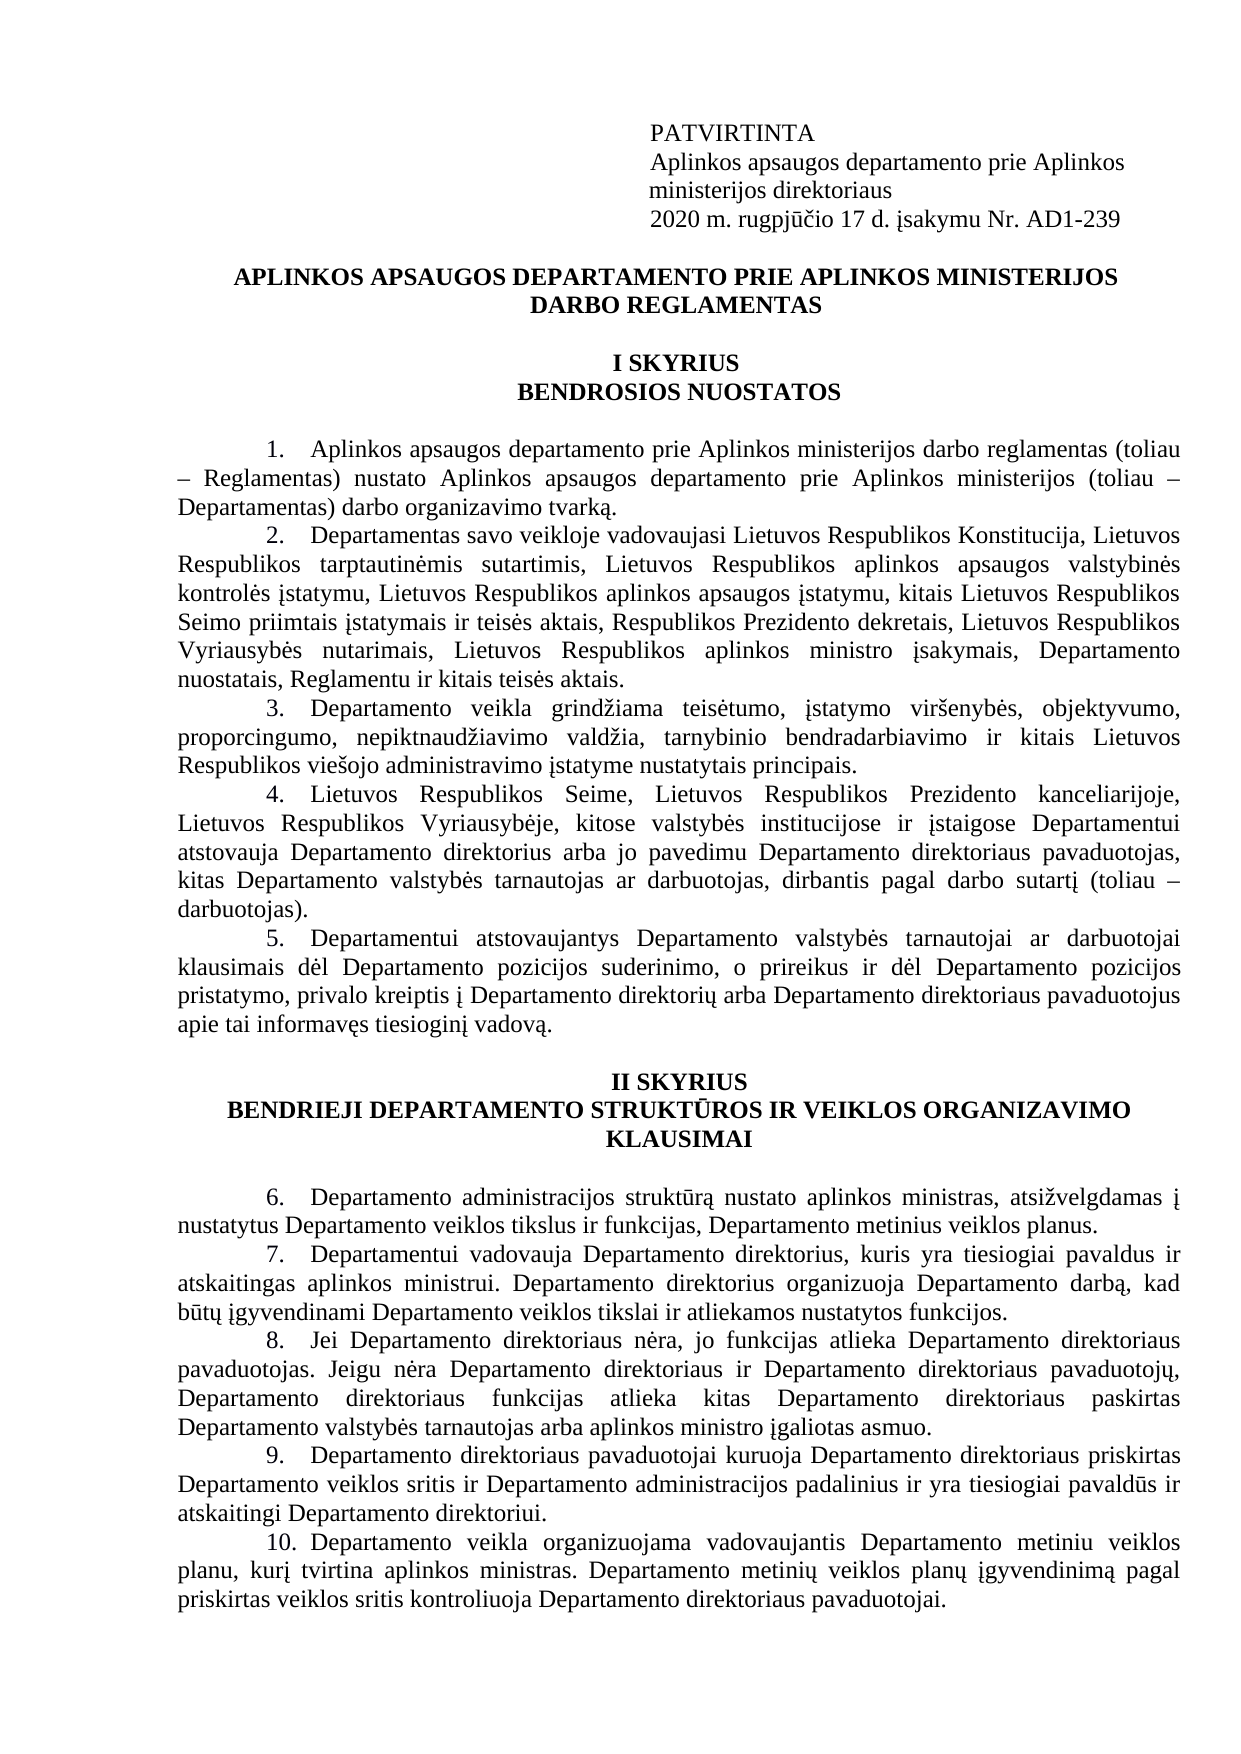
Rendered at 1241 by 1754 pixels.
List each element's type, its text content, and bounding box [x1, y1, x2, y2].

text APLINKOS APSAUGOS DEPARTAMENTO PRIE APLINKOS MINISTERIJOS [177, 262, 1181, 291]
text BENDROSIOS NUOSTATOS [177, 377, 1181, 406]
text DARBO REGLAMENTAS [177, 291, 1181, 319]
text 1. Aplinkos apsaugos departamento prie Aplinkos ministerijos darbo reglamentas (toliau – Reglamentas) nustato Aplinkos apsaugos departamento prie Aplinkos ministerijos (toliau – Departamentas) darbo organizavimo tvarką. [177, 434, 1181, 521]
text 3. Departamento veikla grindžiama teisėtumo, įstatymo viršenybės, objektyvumo, proporcingumo, nepiktnaudžiavimo valdžia, tarnybinio bendradarbiavimo ir kitais Lietuvos Respublikos viešojo administravimo įstatyme nustatytais principais. [177, 693, 1181, 779]
text 5. Departamentui atstovaujantys Departamento valstybės tarnautojai ar darbuotojai klausimais dėl Departamento pozicijos suderinimo, o prireikus ir dėl Departamento pozicijos pristatymo, privalo kreiptis į Departamento direktorių arba Departamento direktoriaus pavaduotojus apie tai informavęs tiesioginį vadovą. [177, 923, 1181, 1038]
text 2. Departamentas savo veikloje vadovaujasi Lietuvos Respublikos Konstitucija, Lietuvos Respublikos tarptautinėmis sutartimis, Lietuvos Respublikos aplinkos apsaugos valstybinės kontrolės įstatymu, Lietuvos Respublikos aplinkos apsaugos įstatymu, kitais Lietuvos Respublikos Seimo priimtais įstatymais ir teisės aktais, Respublikos Prezidento dekretais, Lietuvos Respublikos Vyriausybės nutarimais, Lietuvos Respublikos aplinkos ministro įsakymais, Departamento nuostatais, Reglamentu ir kitais teisės aktais. [177, 521, 1181, 693]
text I SKYRIUS [177, 348, 1181, 377]
text 2020 m. rugpjūčio 17 d. įsakymu Nr. AD1-239 [648, 204, 1181, 233]
text 4. Lietuvos Respublikos Seime, Lietuvos Respublikos Prezidento kanceliarijoje, Lietuvos Respublikos Vyriausybėje, kitose valstybės institucijose ir įstaigose Departamentui atstovauja Departamento direktorius arba jo pavedimu Departamento direktoriaus pavaduotojas, kitas Departamento valstybės tarnautojas ar darbuotojas, dirbantis pagal darbo sutartį (toliau – darbuotojas). [177, 779, 1181, 923]
text BENDRIEJI DEPARTAMENTO STRUKTŪROS IR VEIKLOS ORGANIZAVIMO KLAUSIMAI [177, 1096, 1181, 1153]
text 8. Jei Departamento direktoriaus nėra, jo funkcijas atlieka Departamento direktoriaus pavaduotojas. Jeigu nėra Departamento direktoriaus ir Departamento direktoriaus pavaduotojų, Departamento direktoriaus funkcijas atlieka kitas Departamento direktoriaus paskirtas Departamento valstybės tarnautojas arba aplinkos ministro įgaliotas asmuo. [177, 1326, 1181, 1441]
text 9. Departamento direktoriaus pavaduotojai kuruoja Departamento direktoriaus priskirtas Departamento veiklos sritis ir Departamento administracijos padalinius ir yra tiesiogiai pavaldūs ir atskaitingi Departamento direktoriui. [177, 1441, 1181, 1527]
text 7. Departamentui vadovauja Departamento direktorius, kuris yra tiesiogiai pavaldus ir atskaitingas aplinkos ministrui. Departamento direktorius organizuoja Departamento darbą, kad būtų įgyvendinami Departamento veiklos tikslai ir atliekamos nustatytos funkcijos. [177, 1239, 1181, 1326]
text 6. Departamento administracijos struktūrą nustato aplinkos ministras, atsižvelgdamas į nustatytus Departamento veiklos tikslus ir funkcijas, Departamento metinius veiklos planus. [177, 1182, 1181, 1239]
text Aplinkos apsaugos departamento prie Aplinkos ministerijos direktoriaus [648, 147, 1181, 204]
text 10. Departamento veikla organizuojama vadovaujantis Departamento metiniu veiklos planu, kurį tvirtina aplinkos ministras. Departamento metinių veiklos planų įgyvendinimą pagal priskirtas veiklos sritis kontroliuoja Departamento direktoriaus pavaduotojai. [177, 1527, 1181, 1613]
text PATVIRTINTA [648, 118, 1181, 147]
text II SKYRIUS [177, 1067, 1181, 1096]
